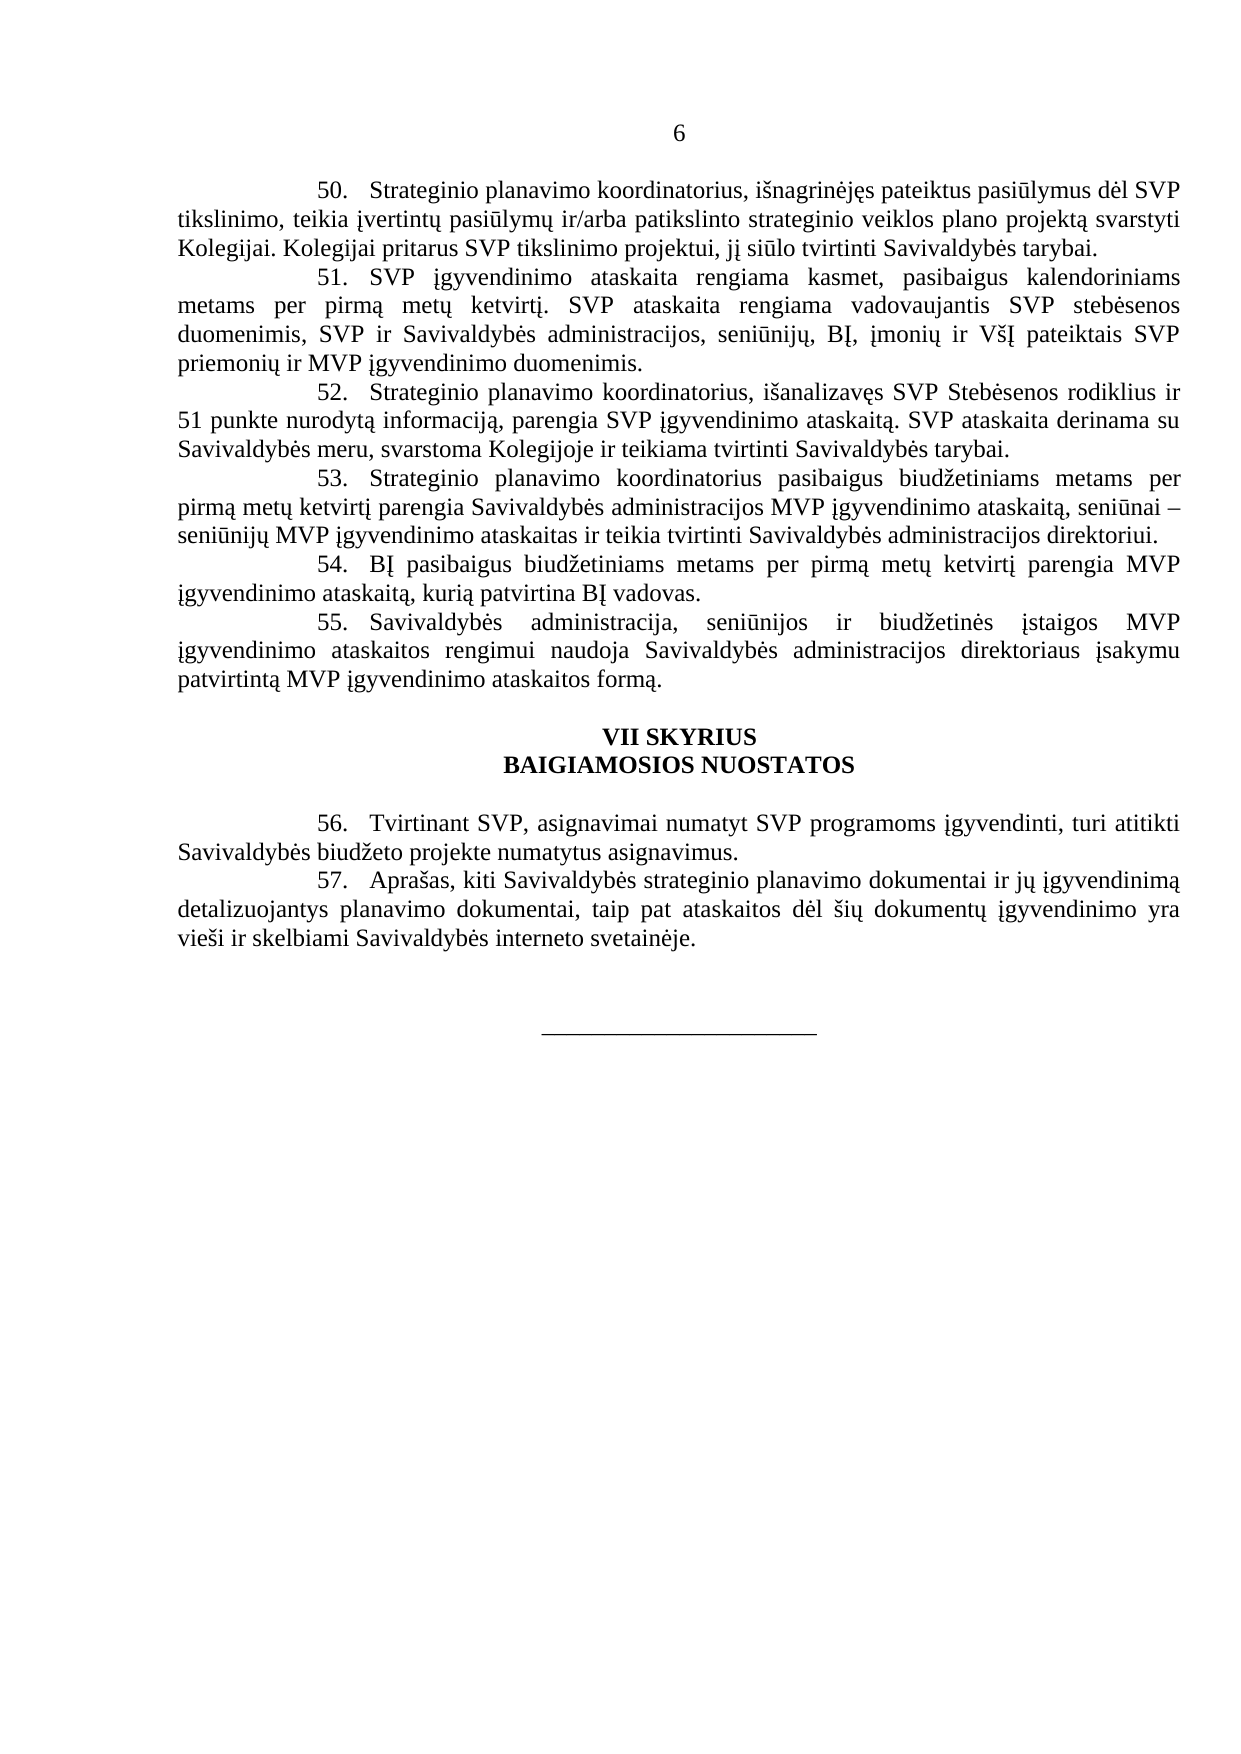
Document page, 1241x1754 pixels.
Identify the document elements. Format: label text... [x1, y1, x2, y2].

text 51. SVP įgyvendinimo ataskaita rengiama kasmet, pasibaigus kalendoriniams metams per pirmą metų ketvirtį. SVP ataskaita rengiama vadovaujantis SVP stebėsenos duomenimis, SVP ir Savivaldybės administracijos, seniūnijų, BĮ, įmonių ir VšĮ pateiktais SVP priemonių ir MVP įgyvendinimo duomenimis. [177, 262, 1181, 377]
text 55. Savivaldybės administracija, seniūnijos ir biudžetinės įstaigos MVP įgyvendinimo ataskaitos rengimui naudoja Savivaldybės administracijos direktoriaus įsakymu patvirtintą MVP įgyvendinimo ataskaitos formą. [177, 607, 1181, 693]
text BAIGIAMOSIOS NUOSTATOS [177, 751, 1181, 779]
text 56. Tvirtinant SVP, asignavimai numatyt SVP programoms įgyvendinti, turi atitikti Savivaldybės biudžeto projekte numatytus asignavimus. [177, 808, 1181, 866]
text 54. BĮ pasibaigus biudžetiniams metams per pirmą metų ketvirtį parengia MVP įgyvendinimo ataskaitą, kurią patvirtina BĮ vadovas. [177, 549, 1181, 607]
text 52. Strateginio planavimo koordinatorius, išanalizavęs SVP Stebėsenos rodiklius ir 51 punkte nurodytą informaciją, parengia SVP įgyvendinimo ataskaitą. SVP ataskaita derinama su Savivaldybės meru, svarstoma Kolegijoje ir teikiama tvirtinti Savivaldybės tarybai. [177, 377, 1181, 463]
text 53. Strateginio planavimo koordinatorius pasibaigus biudžetiniams metams per pirmą metų ketvirtį parengia Savivaldybės administracijos MVP įgyvendinimo ataskaitą, seniūnai – seniūnijų MVP įgyvendinimo ataskaitas ir teikia tvirtinti Savivaldybės administracijos direktoriui. [177, 463, 1181, 549]
text ______________________ [177, 1009, 1181, 1038]
text VII SKYRIUS [177, 722, 1181, 751]
text 50. Strateginio planavimo koordinatorius, išnagrinėjęs pateiktus pasiūlymus dėl SVP tikslinimo, teikia įvertintų pasiūlymų ir/arba patikslinto strateginio veiklos plano projektą svarstyti Kolegijai. Kolegijai pritarus SVP tikslinimo projektui, jį siūlo tvirtinti Savivaldybės tarybai. [177, 176, 1181, 262]
text 57. Aprašas, kiti Savivaldybės strateginio planavimo dokumentai ir jų įgyvendinimą detalizuojantys planavimo dokumentai, taip pat ataskaitos dėl šių dokumentų įgyvendinimo yra vieši ir skelbiami Savivaldybės interneto svetainėje. [177, 866, 1181, 952]
